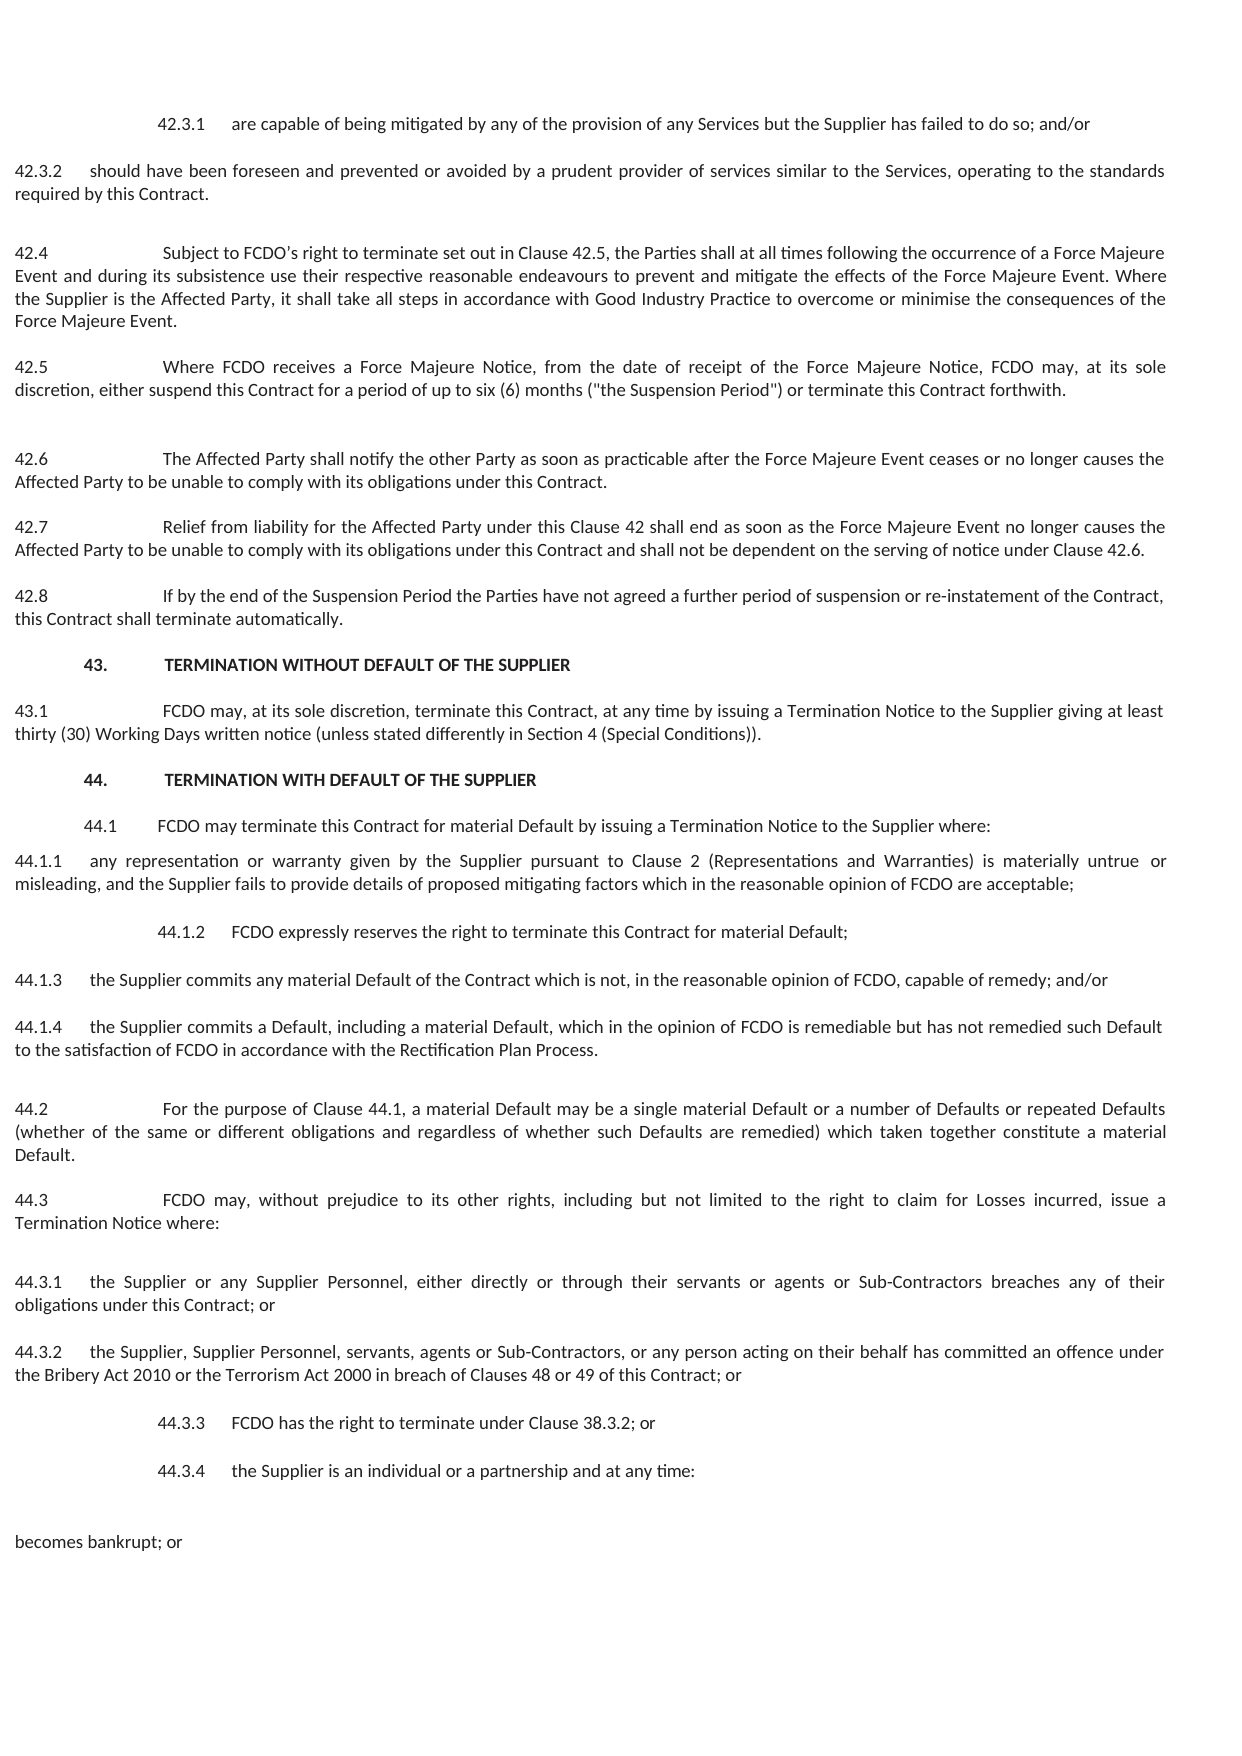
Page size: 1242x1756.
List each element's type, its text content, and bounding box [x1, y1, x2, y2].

list Subject to FCDO’s right to terminate set out in Clause 42.5, the Parties shall at all times following the occurrence of a Force Majeure Event and during its subsistence use their respective reasonable endeavours to prevent and mitigate the effects of the Force Majeure Event. Where the Supplier is the Affected Party, it shall take all steps in accordance with Good Industry Practice to overcome or minimise the consequences of the Force Majeure Event. [14, 241, 1167, 333]
list If by the end of the Suspension Period the Parties have not agreed a further period of suspension or re-instatement of the Contract, this Contract shall terminate automatically. [14, 584, 1167, 630]
list The Affected Party shall notify the other Party as soon as practicable after the Force Majeure Event ceases or no longer causes the Affected Party to be unable to comply with its obligations under this Contract. [14, 447, 1166, 493]
list Relief from liability for the Affected Party under this Clause 42 shall end as soon as the Force Majeure Event no longer causes the Affected Party to be unable to comply with its obligations under this Contract and shall not be dependent on the serving of notice under Clause 42.6. [14, 516, 1167, 561]
list should have been foreseen and prevented or avoided by a prudent provider of services similar to the Services, operating to the standards required by this Contract. [14, 159, 1165, 205]
list becomes bankrupt; or [0, 1530, 1212, 1553]
subtitle TERMINATION WITHOUT DEFAULT OF THE SUPPLIER [84, 653, 1212, 676]
list FCDO may terminate this Contract for material Default by issuing a Termination Notice to the Supplier where: [84, 814, 1212, 837]
list are capable of being mitigated by any of the provision of any Services but the Supplier has failed to do so; and/or [157, 112, 1212, 135]
list Where FCDO receives a Force Majeure Notice, from the date of receipt of the Force Majeure Notice, FCDO may, at its sole discretion, either suspend this Contract for a period of up to six (6) months ("the Suspension Period") or terminate this Contract forthwith. [14, 356, 1166, 401]
subtitle TERMINATION WITH DEFAULT OF THE SUPPLIER [84, 768, 1212, 791]
list the Supplier or any Supplier Personnel, either directly or through their servants or agents or Sub-Contractors breaches any of their obligations under this Contract; or [14, 1270, 1167, 1316]
list the Supplier is an individual or a partnership and at any time: [157, 1459, 1212, 1482]
list FCDO expressly reserves the right to terminate this Contract for material Default; [157, 920, 1212, 943]
list FCDO may, without prejudice to its other rights, including but not limited to the right to claim for Losses incurred, issue a Termination Notice where: [14, 1189, 1167, 1234]
list the Supplier commits any material Default of the Contract which is not, in the reasonable opinion of FCDO, capable of remedy; and/or [14, 968, 1166, 991]
list FCDO has the right to terminate under Clause 38.3.2; or [157, 1411, 1212, 1434]
list the Supplier, Supplier Personnel, servants, agents or Sub-Contractors, or any person acting on their behalf has committed an offence under the Bribery Act 2010 or the Terrorism Act 2000 in breach of Clauses 48 or 49 of this Contract; or [14, 1341, 1166, 1386]
list the Supplier commits a Default, including a material Default, which in the opinion of FCDO is remediable but has not remedied such Default to the satisfaction of FCDO in accordance with the Rectification Plan Process. [14, 1016, 1165, 1061]
list For the purpose of Clause 44.1, a material Default may be a single material Default or a number of Defaults or repeated Defaults (whether of the same or different obligations and regardless of whether such Defaults are remedied) which taken together constitute a material Default. [14, 1097, 1167, 1166]
list any representation or warranty given by the Supplier pursuant to Clause 2 (Representations and Warranties) is materially untrue or misleading, and the Supplier fails to provide details of proposed mitigating factors which in the reasonable opinion of FCDO are acceptable; [14, 849, 1167, 895]
list FCDO may, at its sole discretion, terminate this Contract, at any time by issuing a Termination Notice to the Supplier giving at least thirty (30) Working Days written notice (unless stated differently in Section 4 (Special Conditions)). [14, 699, 1167, 745]
